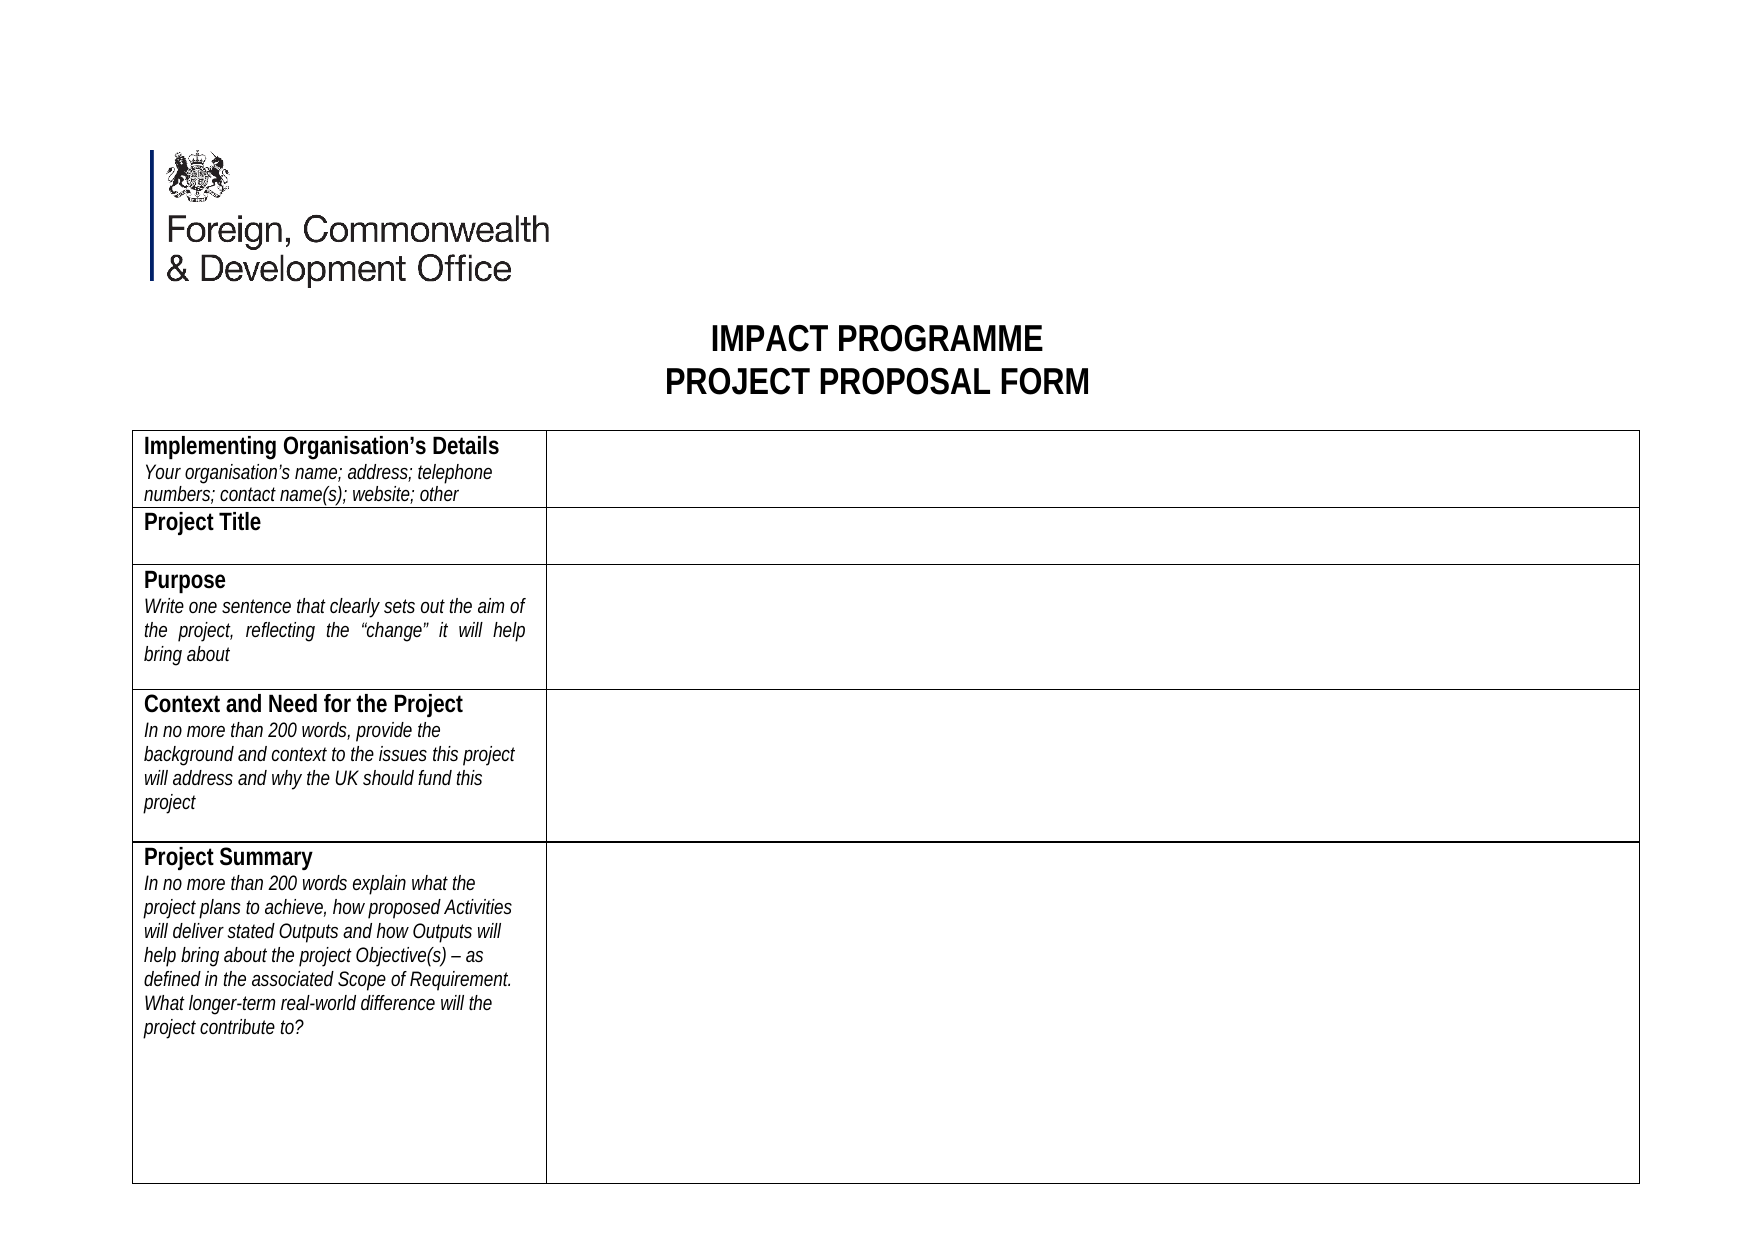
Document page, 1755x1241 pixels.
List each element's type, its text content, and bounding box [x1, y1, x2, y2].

table_cell [547, 508, 1639, 564]
table_cell Context and Need for the Project In no more than 200 words, provide the background and context to the issues this project will address and why the UK should fund this project [133, 690, 546, 841]
table_cell [547, 565, 1639, 688]
table_cell [547, 690, 1639, 841]
table_header [547, 431, 1639, 507]
text IMPACT PROGRAMME PROJECT PROPOSAL FORM [664, 316, 1090, 402]
table_cell Purpose Write one sentence that clearly sets out the aim of the project, reflecting the “change” it will help bring about [133, 565, 546, 688]
table_cell Project Summary In no more than 200 words explain what the project plans to achieve, how proposed Activities will deliver stated Outputs and how Outputs will help bring about the project Objective(s) – as defined in the associated Scope of Requirement. What longer-term real-world difference will the project contribute to? [133, 843, 546, 1183]
table_cell [547, 843, 1639, 1183]
table_header Implementing Organisation’s Details Your organisation’s name; address; telephone numbers; contact name(s); website; other [133, 431, 546, 507]
table_cell Project Title [133, 508, 546, 564]
